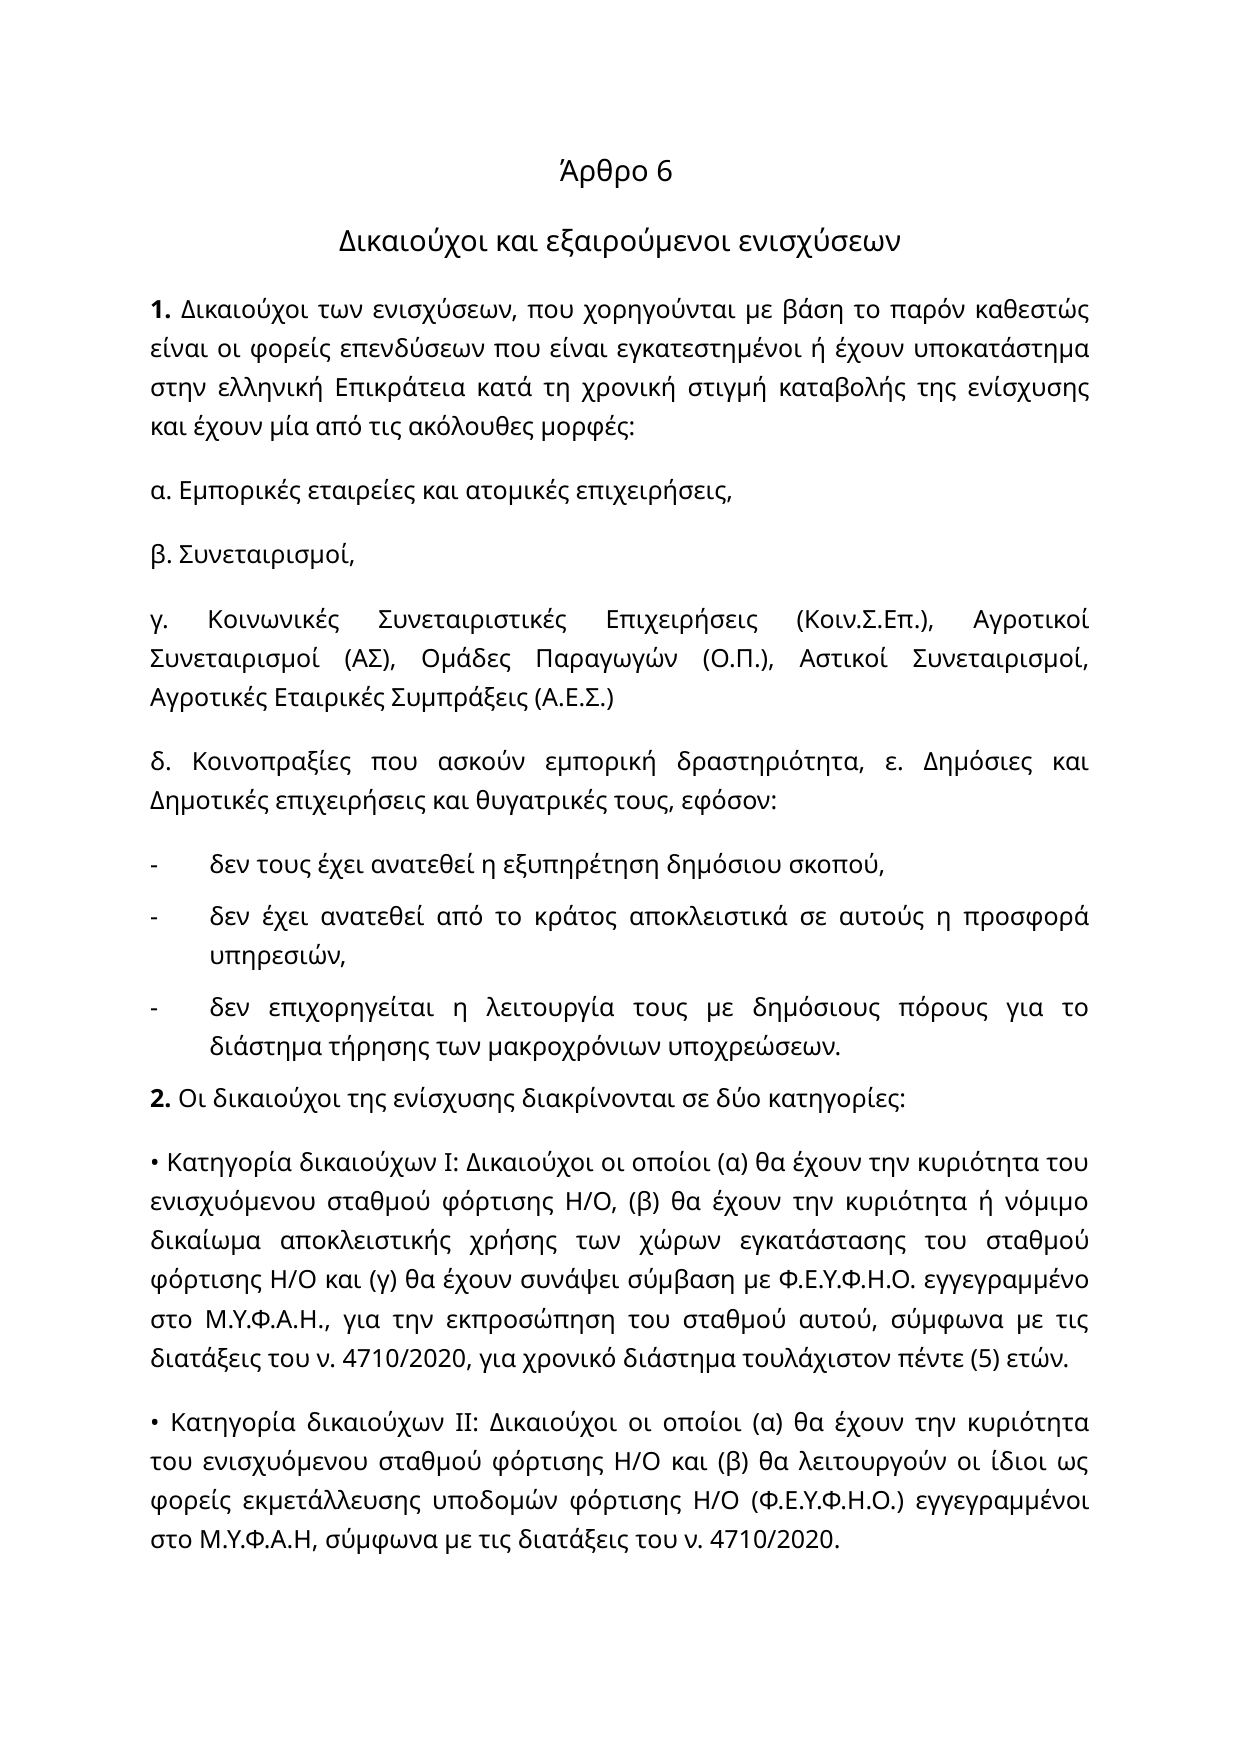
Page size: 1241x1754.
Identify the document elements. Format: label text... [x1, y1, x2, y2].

list - δεν έχει ανατεθεί από το κράτος αποκλειστικά σε αυτούς η προσφορά υπηρεσιών, [150, 899, 1090, 972]
text γ. Κοινωνικές Συνεταιριστικές Επιχειρήσεις (Κοιν.Σ.Επ.), Αγροτικοί Συνεταιρισμοί (ΑΣ), Ομάδες Παραγωγών (Ο.Π.), Αστικοί Συνεταιρισμοί, Αγροτικές Εταιρικές Συμπράξεις (Α.Ε.Σ.) [150, 601, 1090, 714]
text 1. Δικαιούχοι των ενισχύσεων, που χορηγούνται με βάση το παρόν καθεστώς είναι οι φορείς επενδύσεων που είναι εγκατεστημένοι ή έχουν υποκατάστημα στην ελληνική Επικράτεια κατά τη χρονική στιγμή καταβολής της ενίσχυσης και έχουν μία από τις ακόλουθες μορφές: [150, 291, 1090, 443]
text 2. Oι δικαιούχοι της ενίσχυσης διακρίνονται σε δύο κατηγορίες: [150, 1080, 1090, 1114]
subtitle Άρθρο 6 [150, 150, 1090, 190]
text α. Εμπορικές εταιρείες και ατομικές επιχειρήσεις, [150, 473, 1090, 507]
text • Κατηγορία δικαιούχων ΙΙ: Δικαιούχοι οι οποίοι (α) θα έχουν την κυριότητα του ενισχυόμενου σταθμού φόρτισης Η/Ο και (β) θα λειτουργούν οι ίδιοι ως φορείς εκμετάλλευσης υποδομών φόρτισης Η/Ο (Φ.Ε.Υ.Φ.Η.Ο.) εγγεγραμμένοι στο Μ.Υ.Φ.Α.Η, σύμφωνα με τις διατάξεις του ν. 4710/2020. [150, 1404, 1090, 1556]
list - δεν επιχορηγείται η λειτουργία τους με δημόσιους πόρους για το διάστημα τήρησης των μακροχρόνιων υποχρεώσεων. [150, 989, 1090, 1063]
subtitle Δικαιούχοι και εξαιρούμενοι ενισχύσεων [150, 221, 1090, 260]
text β. Συνεταιρισμοί, [150, 537, 1090, 571]
list - δεν τους έχει ανατεθεί η εξυπηρέτηση δημόσιου σκοπού, [150, 847, 1090, 881]
text • Κατηγορία δικαιούχων Ι: Δικαιούχοι οι οποίοι (α) θα έχουν την κυριότητα του ενισχυόμενου σταθμού φόρτισης Η/Ο, (β) θα έχουν την κυριότητα ή νόμιμο δικαίωμα αποκλειστικής χρήσης των χώρων εγκατάστασης του σταθμού φόρτισης Η/Ο και (γ) θα έχουν συνάψει σύμβαση με Φ.Ε.Υ.Φ.Η.Ο. εγγεγραμμένο στο Μ.Υ.Φ.Α.Η., για την εκπροσώπηση του σταθμού αυτού, σύμφωνα με τις διατάξεις του ν. 4710/2020, για χρονικό διάστημα τουλάχιστον πέντε (5) ετών. [150, 1144, 1090, 1374]
text δ. Κοινοπραξίες που ασκούν εμπορική δραστηριότητα, ε. Δημόσιες και Δημοτικές επιχειρήσεις και θυγατρικές τους, εφόσον: [150, 744, 1090, 817]
